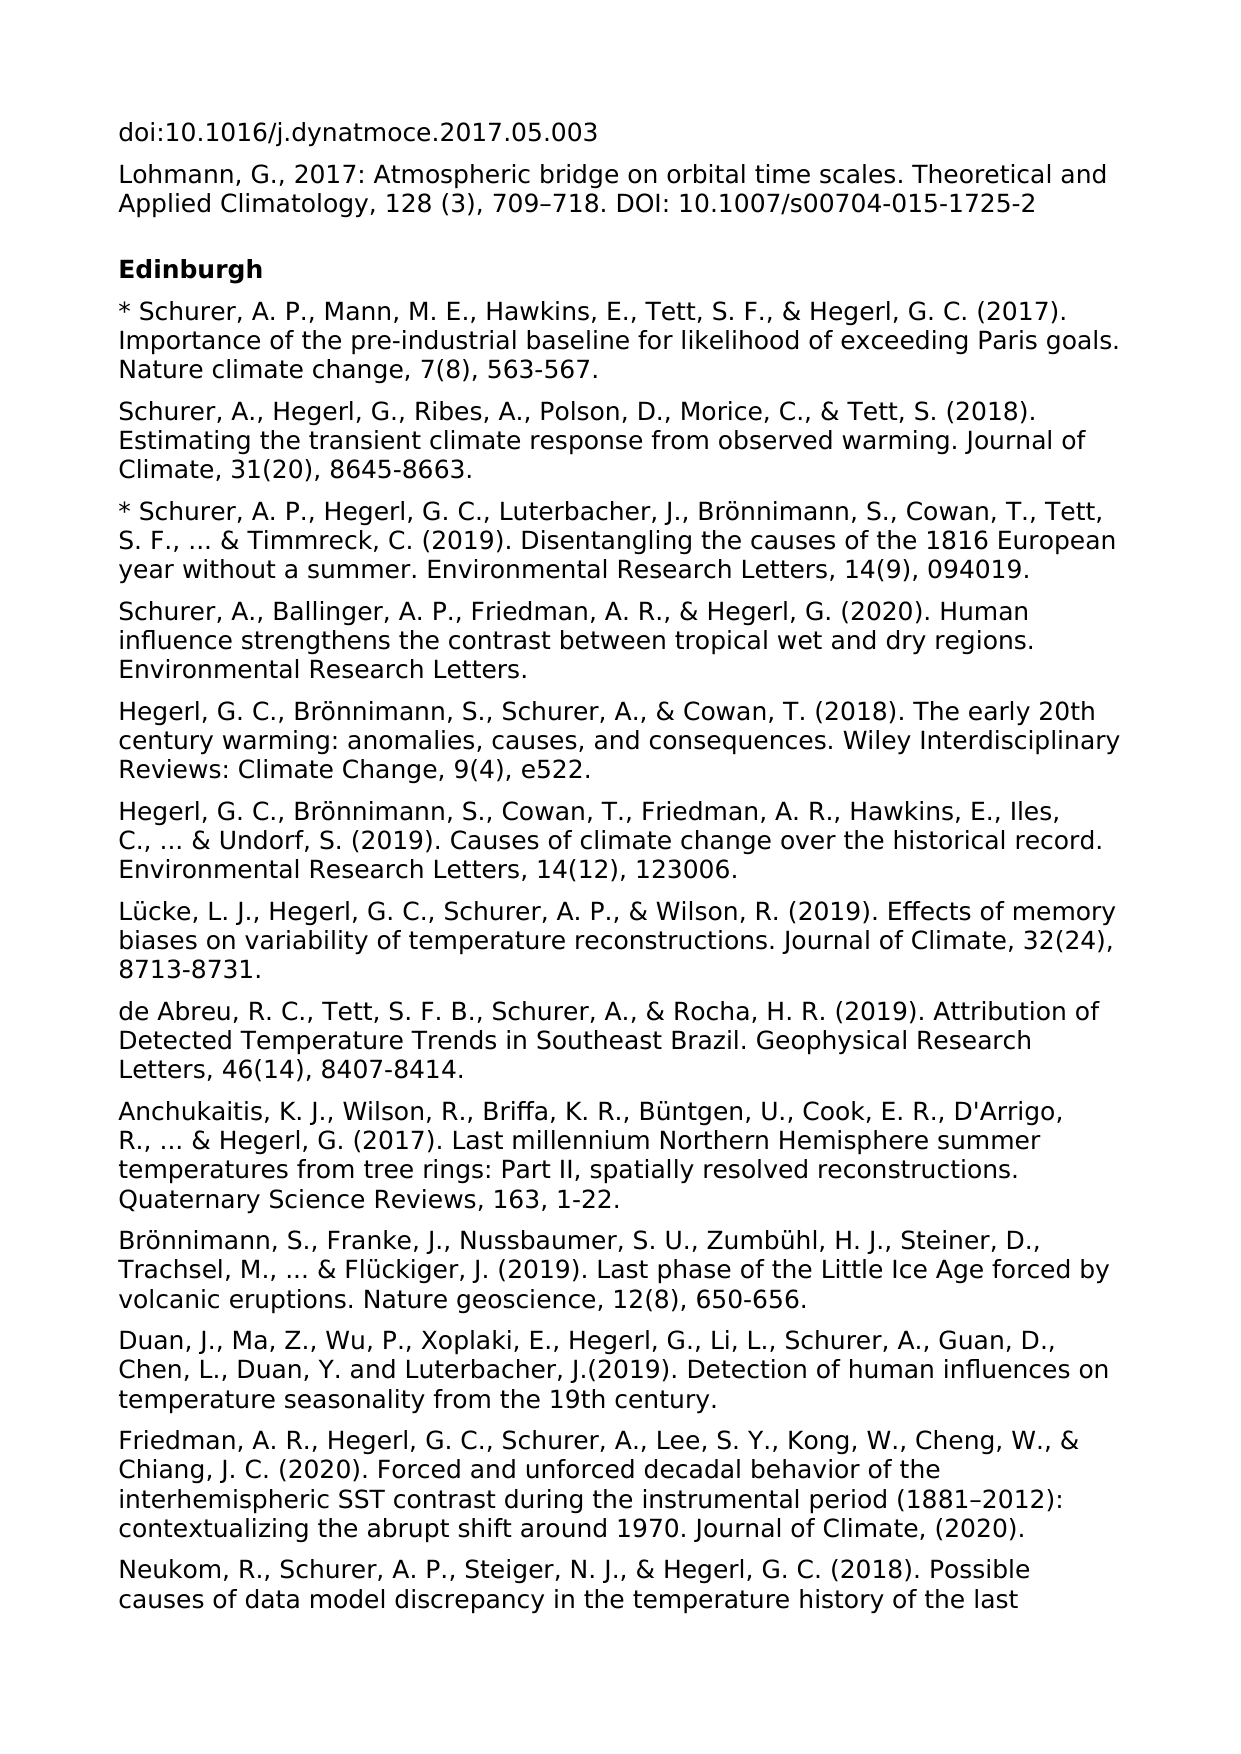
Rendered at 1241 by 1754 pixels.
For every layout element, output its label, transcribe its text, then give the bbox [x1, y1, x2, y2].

text doi:10.1016/j.dynatmoce.2017.05.003 [118, 118, 1122, 147]
subtitle Edinburgh [118, 256, 1122, 285]
text Friedman, A. R., Hegerl, G. C., Schurer, A., Lee, S. Y., Kong, W., Cheng, W., & Chiang, J. C. (2020). Forced and unforced decadal behavior of the interhemispheric SST contrast during the instrumental period (1881–2012): contextualizing the abrupt shift around 1970. Journal of Climate, (2020). [118, 1426, 1122, 1543]
text Hegerl, G. C., Brönnimann, S., Schurer, A., & Cowan, T. (2018). The early 20th century warming: anomalies, causes, and consequences. Wiley Interdisciplinary Reviews: Climate Change, 9(4), e522. [118, 697, 1122, 785]
text Lohmann, G., 2017: Atmospheric bridge on orbital time scales. Theoretical and Applied Climatology, 128 (3), 709–718. DOI: 10.1007/s00704-015-1725-2 [118, 160, 1122, 218]
text Lücke, L. J., Hegerl, G. C., Schurer, A. P., & Wilson, R. (2019). Effects of memory biases on variability of temperature reconstructions. Journal of Climate, 32(24), 8713-8731. [118, 897, 1122, 985]
text Neukom, R., Schurer, A. P., Steiger, N. J., & Hegerl, G. C. (2018). Possible causes of data model discrepancy in the temperature history of the last [118, 1556, 1122, 1614]
text Anchukaitis, K. J., Wilson, R., Briffa, K. R., Büntgen, U., Cook, E. R., D'Arrigo, R., ... & Hegerl, G. (2017). Last millennium Northern Hemisphere summer temperatures from tree rings: Part II, spatially resolved reconstructions. Quaternary Science Reviews, 163, 1-22. [118, 1097, 1122, 1214]
text Hegerl, G. C., Brönnimann, S., Cowan, T., Friedman, A. R., Hawkins, E., Iles, C., ... & Undorf, S. (2019). Causes of climate change over the historical record. Environmental Research Letters, 14(12), 123006. [118, 797, 1122, 885]
text * Schurer, A. P., Mann, M. E., Hawkins, E., Tett, S. F., & Hegerl, G. C. (2017). Importance of the pre-industrial baseline for likelihood of exceeding Paris goals. Nature climate change, 7(8), 563-567. [118, 297, 1122, 385]
text de Abreu, R. C., Tett, S. F. B., Schurer, A., & Rocha, H. R. (2019). Attribution of Detected Temperature Trends in Southeast Brazil. Geophysical Research Letters, 46(14), 8407-8414. [118, 997, 1122, 1085]
text Schurer, A., Hegerl, G., Ribes, A., Polson, D., Morice, C., & Tett, S. (2018). Estimating the transient climate response from observed warming. Journal of Climate, 31(20), 8645-8663. [118, 397, 1122, 485]
text * Schurer, A. P., Hegerl, G. C., Luterbacher, J., Brönnimann, S., Cowan, T., Tett, S. F., ... & Timmreck, C. (2019). Disentangling the causes of the 1816 European year without a summer. Environmental Research Letters, 14(9), 094019. [118, 497, 1122, 585]
text Schurer, A., Ballinger, A. P., Friedman, A. R., & Hegerl, G. (2020). Human influence strengthens the contrast between tropical wet and dry regions. Environmental Research Letters. [118, 597, 1122, 685]
text Duan, J., Ma, Z., Wu, P., Xoplaki, E., Hegerl, G., Li, L., Schurer, A., Guan, D., Chen, L., Duan, Y. and Luterbacher, J.(2019). Detection of human influences on temperature seasonality from the 19th century. [118, 1326, 1122, 1414]
text Brönnimann, S., Franke, J., Nussbaumer, S. U., Zumbühl, H. J., Steiner, D., Trachsel, M., ... & Flückiger, J. (2019). Last phase of the Little Ice Age forced by volcanic eruptions. Nature geoscience, 12(8), 650-656. [118, 1226, 1122, 1314]
